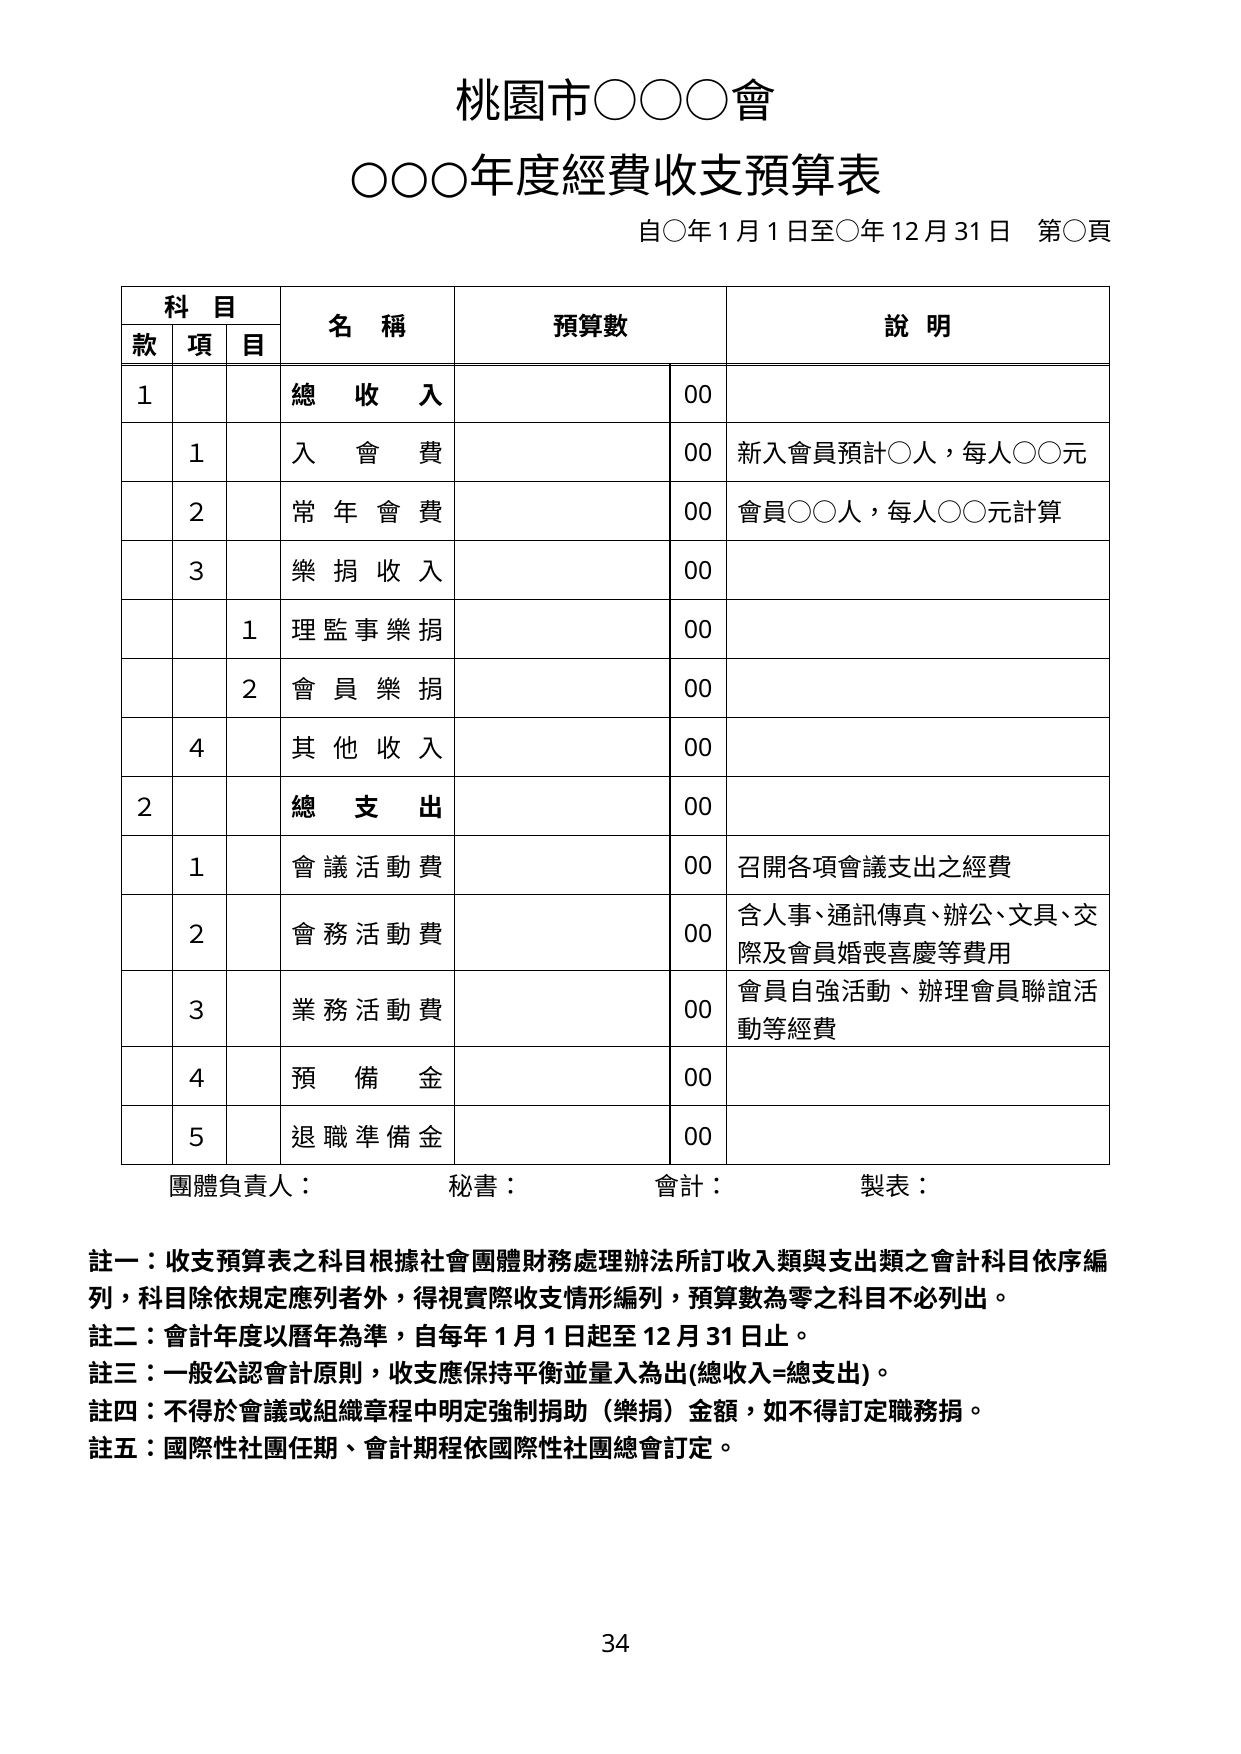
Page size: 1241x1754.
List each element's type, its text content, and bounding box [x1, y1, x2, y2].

table_cell 目 [227, 325, 280, 363]
table_cell ２ [227, 659, 280, 717]
table_cell [227, 836, 280, 894]
table_cell [122, 971, 172, 1046]
table_cell 款 [122, 325, 172, 363]
table_cell 會議活動費 [281, 836, 454, 894]
text 自○年1月1日至○年12月31日 第○頁 [118, 211, 1113, 248]
table_cell ２ [173, 482, 226, 540]
table_cell [455, 659, 669, 717]
table_cell [455, 971, 669, 1046]
table_cell 00 [671, 423, 726, 481]
table_cell 會員自強活動、辦理會員聯誼活動等經費 [727, 971, 1109, 1046]
table_cell [727, 1047, 1109, 1105]
table_cell ４ [173, 718, 226, 776]
text 註二：會計年度以曆年為準，自每年1月1日起至12月31日止。 [88, 1315, 1113, 1353]
table_cell [122, 541, 172, 599]
table_cell [227, 366, 280, 422]
table_cell 樂捐收入 [281, 541, 454, 599]
table_cell [122, 659, 172, 717]
table_cell 00 [671, 659, 726, 717]
table_cell 業務活動費 [281, 971, 454, 1046]
table_cell １ [173, 423, 226, 481]
table_cell ３ [173, 541, 226, 599]
table_cell 退職準備金 [281, 1106, 454, 1164]
table_cell 其他收入 [281, 718, 454, 776]
table_cell ２ [173, 895, 226, 970]
table_cell [455, 836, 669, 894]
table_cell 項 [173, 325, 226, 363]
table_cell [122, 836, 172, 894]
table_cell 00 [671, 777, 726, 835]
table_cell [727, 366, 1109, 422]
table_cell 總收入 [281, 366, 454, 422]
table_cell 新入會員預計○人，每人○○元 [727, 423, 1109, 481]
table_cell 會員樂捐 [281, 659, 454, 717]
table_cell [727, 1106, 1109, 1164]
table_cell 入會費 [281, 423, 454, 481]
table_cell [455, 600, 669, 658]
table_cell ４ [173, 1047, 226, 1105]
table_cell 總支出 [281, 777, 454, 835]
table_cell [227, 482, 280, 540]
table_cell [727, 718, 1109, 776]
text 註三：一般公認會計原則，收支應保持平衡並量入為出(總收入=總支出)。 [88, 1353, 1113, 1390]
table_cell [173, 366, 226, 422]
table_cell ２ [122, 777, 172, 835]
table_cell [227, 423, 280, 481]
table_cell [227, 1047, 280, 1105]
table_cell １ [227, 600, 280, 658]
table_header 預算數 [455, 287, 726, 363]
table_cell [122, 718, 172, 776]
table_cell 00 [671, 836, 726, 894]
text ○○○年度經費收支預算表 [118, 136, 1113, 211]
table_cell [455, 895, 669, 970]
table_cell [455, 777, 669, 835]
table_cell [122, 895, 172, 970]
table_cell 00 [671, 482, 726, 540]
table_cell [122, 1106, 172, 1164]
table_cell [227, 1106, 280, 1164]
table_cell [173, 777, 226, 835]
table_cell [727, 600, 1109, 658]
table_cell 00 [671, 600, 726, 658]
table_cell [173, 600, 226, 658]
table_header 名 稱 [281, 287, 454, 363]
table_cell [455, 1106, 669, 1164]
table_cell [227, 777, 280, 835]
table_header 說 明 [727, 287, 1109, 363]
table_cell [122, 482, 172, 540]
table_cell ３ [173, 971, 226, 1046]
table_cell [227, 718, 280, 776]
table_cell [227, 971, 280, 1046]
table_cell [455, 718, 669, 776]
text 註一：收支預算表之科目根據社會團體財務處理辦法所訂收入類與支出類之會計科目依序編列，科目除依規定應列者外，得視實際收支情形編列，預算數為零之科目不必列出。 [88, 1240, 1113, 1315]
table_cell 00 [671, 971, 726, 1046]
table_cell [227, 895, 280, 970]
table_cell [455, 366, 669, 422]
table_cell [727, 541, 1109, 599]
table_cell 會務活動費 [281, 895, 454, 970]
table_cell [727, 659, 1109, 717]
table_cell [455, 1047, 669, 1105]
table_cell 00 [671, 1106, 726, 1164]
table_cell 00 [671, 1047, 726, 1105]
table_cell 理監事樂捐 [281, 600, 454, 658]
table_cell [227, 541, 280, 599]
table_cell 00 [671, 895, 726, 970]
table_cell ５ [173, 1106, 226, 1164]
table_cell 00 [671, 541, 726, 599]
table_cell 預備金 [281, 1047, 454, 1105]
text 團體負責人： 秘書： 會計： 製表： [168, 1165, 1113, 1203]
text 桃園市○○○會 [118, 61, 1113, 136]
table_cell [455, 541, 669, 599]
table_cell １ [122, 366, 172, 422]
table_cell [727, 777, 1109, 835]
table_cell 常年會費 [281, 482, 454, 540]
table_cell [455, 423, 669, 481]
table_cell [122, 1047, 172, 1105]
table_cell １ [173, 836, 226, 894]
table_cell [455, 482, 669, 540]
table_cell 召開各項會議支出之經費 [727, 836, 1109, 894]
table_cell 00 [671, 718, 726, 776]
table_header 科 目 [122, 287, 280, 324]
table_cell [122, 600, 172, 658]
table_cell [122, 423, 172, 481]
table_cell 含人事、通訊傳真、辦公、文具、交際及會員婚喪喜慶等費用 [727, 895, 1109, 970]
text 註四：不得於會議或組織章程中明定強制捐助（樂捐）金額，如不得訂定職務捐。 [88, 1390, 1113, 1428]
table_cell 00 [671, 366, 726, 422]
table_cell [173, 659, 226, 717]
table_cell 會員○○人，每人○○元計算 [727, 482, 1109, 540]
text 註五：國際性社團任期、會計期程依國際性社團總會訂定。 [88, 1428, 1113, 1465]
